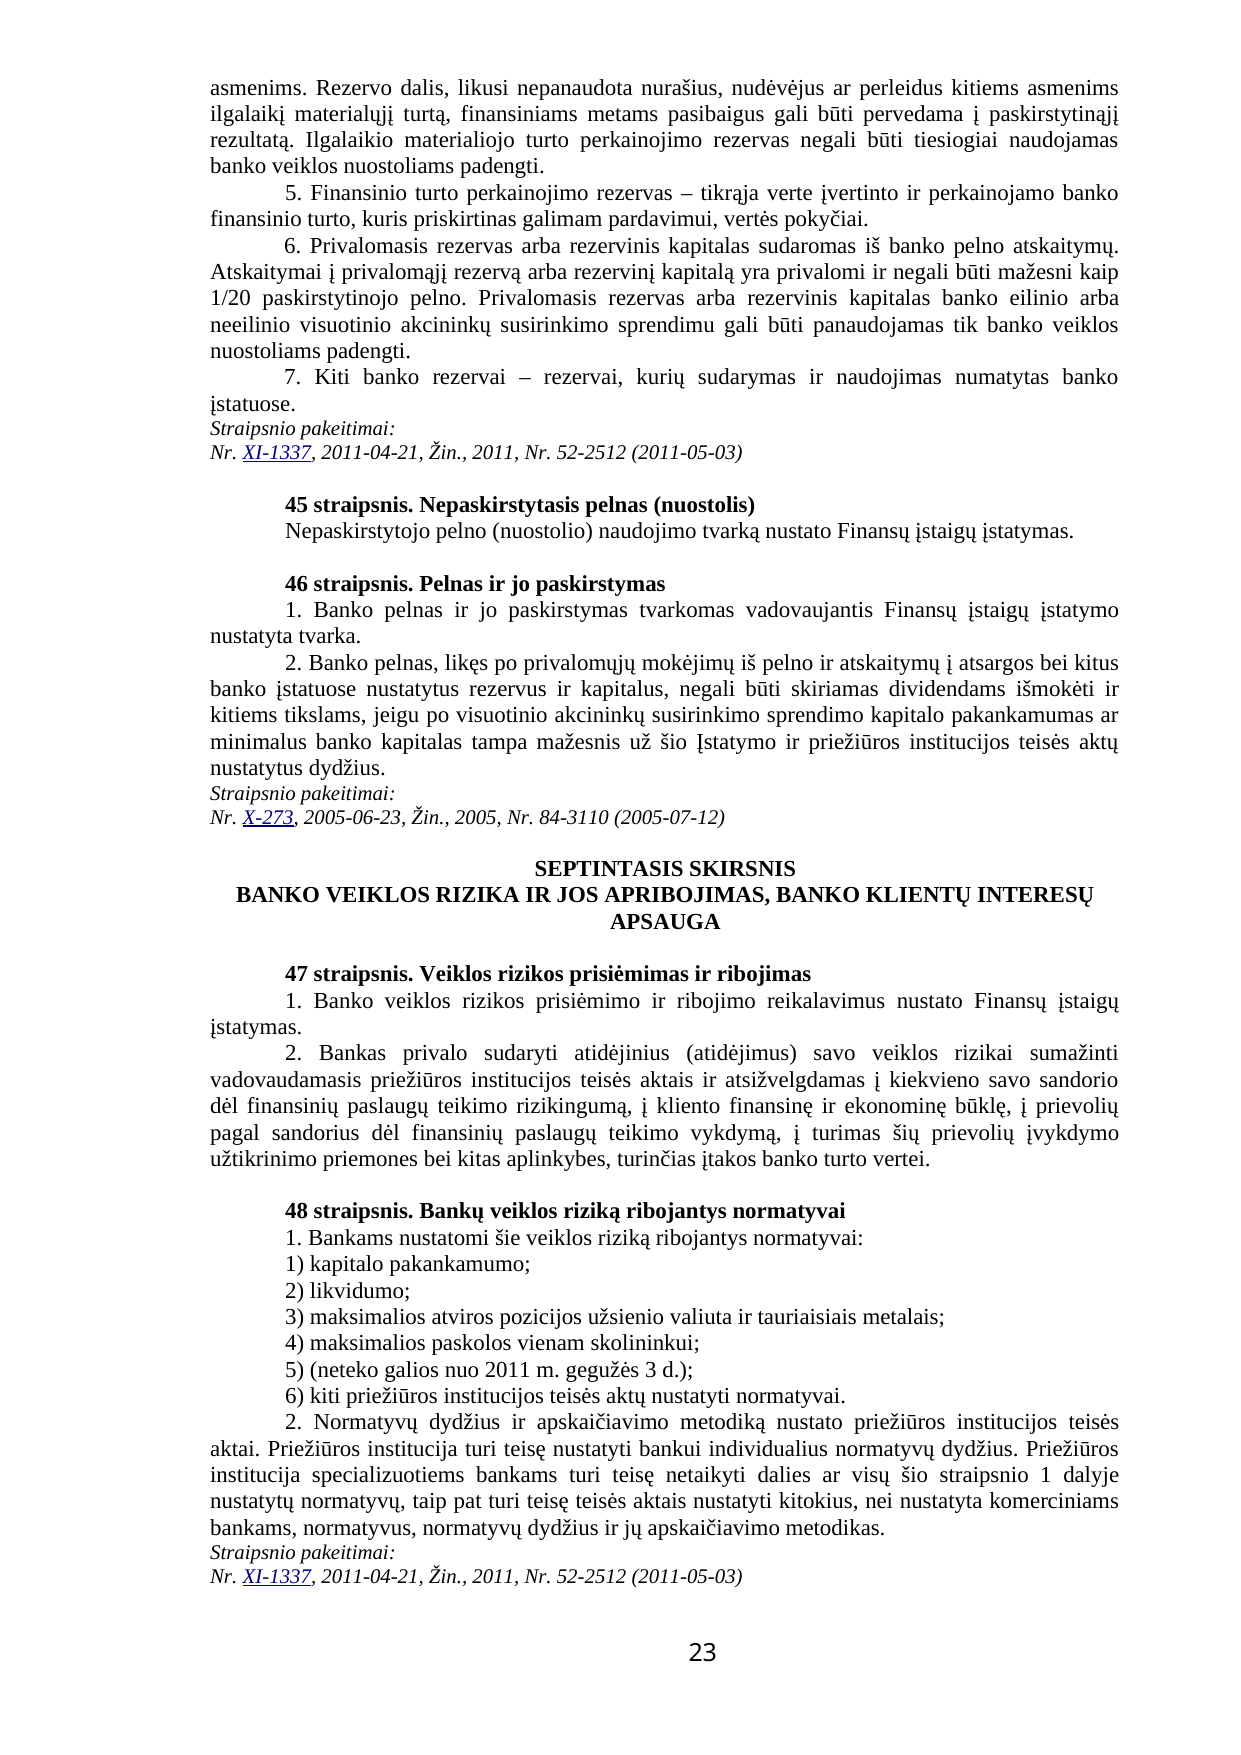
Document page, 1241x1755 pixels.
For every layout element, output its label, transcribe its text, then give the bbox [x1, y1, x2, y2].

text 2. Bankas privalo sudaryti atidėjinius (atidėjimus) savo veiklos rizikai sumažinti vadovaudamasis priežiūros institucijos teisės aktais ir atsižvelgdamas į kiekvieno savo sandorio dėl finansinių paslaugų teikimo rizikingumą, į kliento finansinę ir ekonominę būklę, į prievolių pagal sandorius dėl finansinių paslaugų teikimo vykdymą, į turimas šių prievolių įvykdymo užtikrinimo priemones bei kitas aplinkybes, turinčias įtakos banko turto vertei. [210, 1039, 1120, 1171]
text 2. Normatyvų dydžius ir apskaičiavimo metodiką nustato priežiūros institucijos teisės aktai. Priežiūros institucija turi teisę nustatyti bankui individualius normatyvų dydžius. Priežiūros institucija specializuotiems bankams turi teisę netaikyti dalies ar visų šio straipsnio 1 dalyje nustatytų normatyvų, taip pat turi teisę teisės aktais nustatyti kitokius, nei nustatyta komerciniams bankams, normatyvus, normatyvų dydžius ir jų apskaičiavimo metodikas. [210, 1408, 1120, 1540]
text Nepaskirstytojo pelno (nuostolio) naudojimo tvarką nustato Finansų įstaigų įstatymas. [210, 517, 1120, 543]
text 6) kiti priežiūros institucijos teisės aktų nustatyti normatyvai. [210, 1382, 1120, 1408]
text 5. Finansinio turto perkainojimo rezervas – tikrąja verte įvertinto ir perkainojamo banko finansinio turto, kuris priskirtinas galimam pardavimui, vertės pokyčiai. [210, 179, 1120, 232]
text 6. Privalomasis rezervas arba rezervinis kapitalas sudaromas iš banko pelno atskaitymų. Atskaitymai į privalomąjį rezervą arba rezervinį kapitalą yra privalomi ir negali būti mažesni kaip 1/20 paskirstytinojo pelno. Privalomasis rezervas arba rezervinis kapitalas banko eilinio arba neeilinio visuotinio akcininkų susirinkimo sprendimu gali būti panaudojamas tik banko veiklos nuostoliams padengti. [210, 232, 1120, 363]
text 1) kapitalo pakankamumo; [210, 1250, 1120, 1277]
text SEPTINTASIS SKIRSNIS [210, 855, 1120, 881]
text 4) maksimalios paskolos vienam skolininkui; [210, 1329, 1120, 1356]
text 46 straipsnis. Pelnas ir jo paskirstymas [210, 570, 1120, 596]
text Straipsnio pakeitimai: [210, 416, 1120, 440]
text 45 straipsnis. Nepaskirstytasis pelnas (nuostolis) [210, 491, 1120, 517]
text Nr. XI-1337, 2011-04-21, Žin., 2011, Nr. 52-2512 (2011-05-03) [210, 440, 1120, 464]
text Straipsnio pakeitimai: [210, 781, 1120, 804]
text 1. Banko veiklos rizikos prisiėmimo ir ribojimo reikalavimus nustato Finansų įstaigų įstatymas. [210, 987, 1120, 1039]
text 5) (neteko galios nuo 2011 m. gegužės 3 d.); [210, 1356, 1120, 1382]
text asmenims. Rezervo dalis, likusi nepanaudota nurašius, nudėvėjus ar perleidus kitiems asmenims ilgalaikį materialųjį turtą, finansiniams metams pasibaigus gali būti pervedama į paskirstytinąjį rezultatą. Ilgalaikio materialiojo turto perkainojimo rezervas negali būti tiesiogiai naudojamas banko veiklos nuostoliams padengti. [210, 73, 1120, 179]
text 2) likvidumo; [210, 1277, 1120, 1303]
text Nr. XI-1337, 2011-04-21, Žin., 2011, Nr. 52-2512 (2011-05-03) [210, 1564, 1120, 1588]
text BANKO VEIKLOS RIZIKA IR JOS APRIBOJIMAS, BANKO KLIENTŲ INTERESŲ APSAUGA [210, 881, 1120, 934]
text Nr. X-273, 2005-06-23, Žin., 2005, Nr. 84-3110 (2005-07-12) [210, 804, 1120, 829]
text 7. Kiti banko rezervai – rezervai, kurių sudarymas ir naudojimas numatytas banko įstatuose. [210, 363, 1120, 416]
text 47 straipsnis. Veiklos rizikos prisiėmimas ir ribojimas [210, 960, 1120, 987]
text 3) maksimalios atviros pozicijos užsienio valiuta ir tauriaisiais metalais; [210, 1303, 1120, 1329]
text Straipsnio pakeitimai: [210, 1540, 1120, 1564]
text 1. Bankams nustatomi šie veiklos riziką ribojantys normatyvai: [210, 1224, 1120, 1250]
text 48 straipsnis. Bankų veiklos riziką ribojantys normatyvai [210, 1198, 1120, 1224]
text 1. Banko pelnas ir jo paskirstymas tvarkomas vadovaujantis Finansų įstaigų įstatymo nustatyta tvarka. [210, 596, 1120, 649]
text 2. Banko pelnas, likęs po privalomųjų mokėjimų iš pelno ir atskaitymų į atsargos bei kitus banko įstatuose nustatytus rezervus ir kapitalus, negali būti skiriamas dividendams išmokėti ir kitiems tikslams, jeigu po visuotinio akcininkų susirinkimo sprendimo kapitalo pakankamumas ar minimalus banko kapitalas tampa mažesnis už šio Įstatymo ir priežiūros institucijos teisės aktų nustatytus dydžius. [210, 649, 1120, 781]
